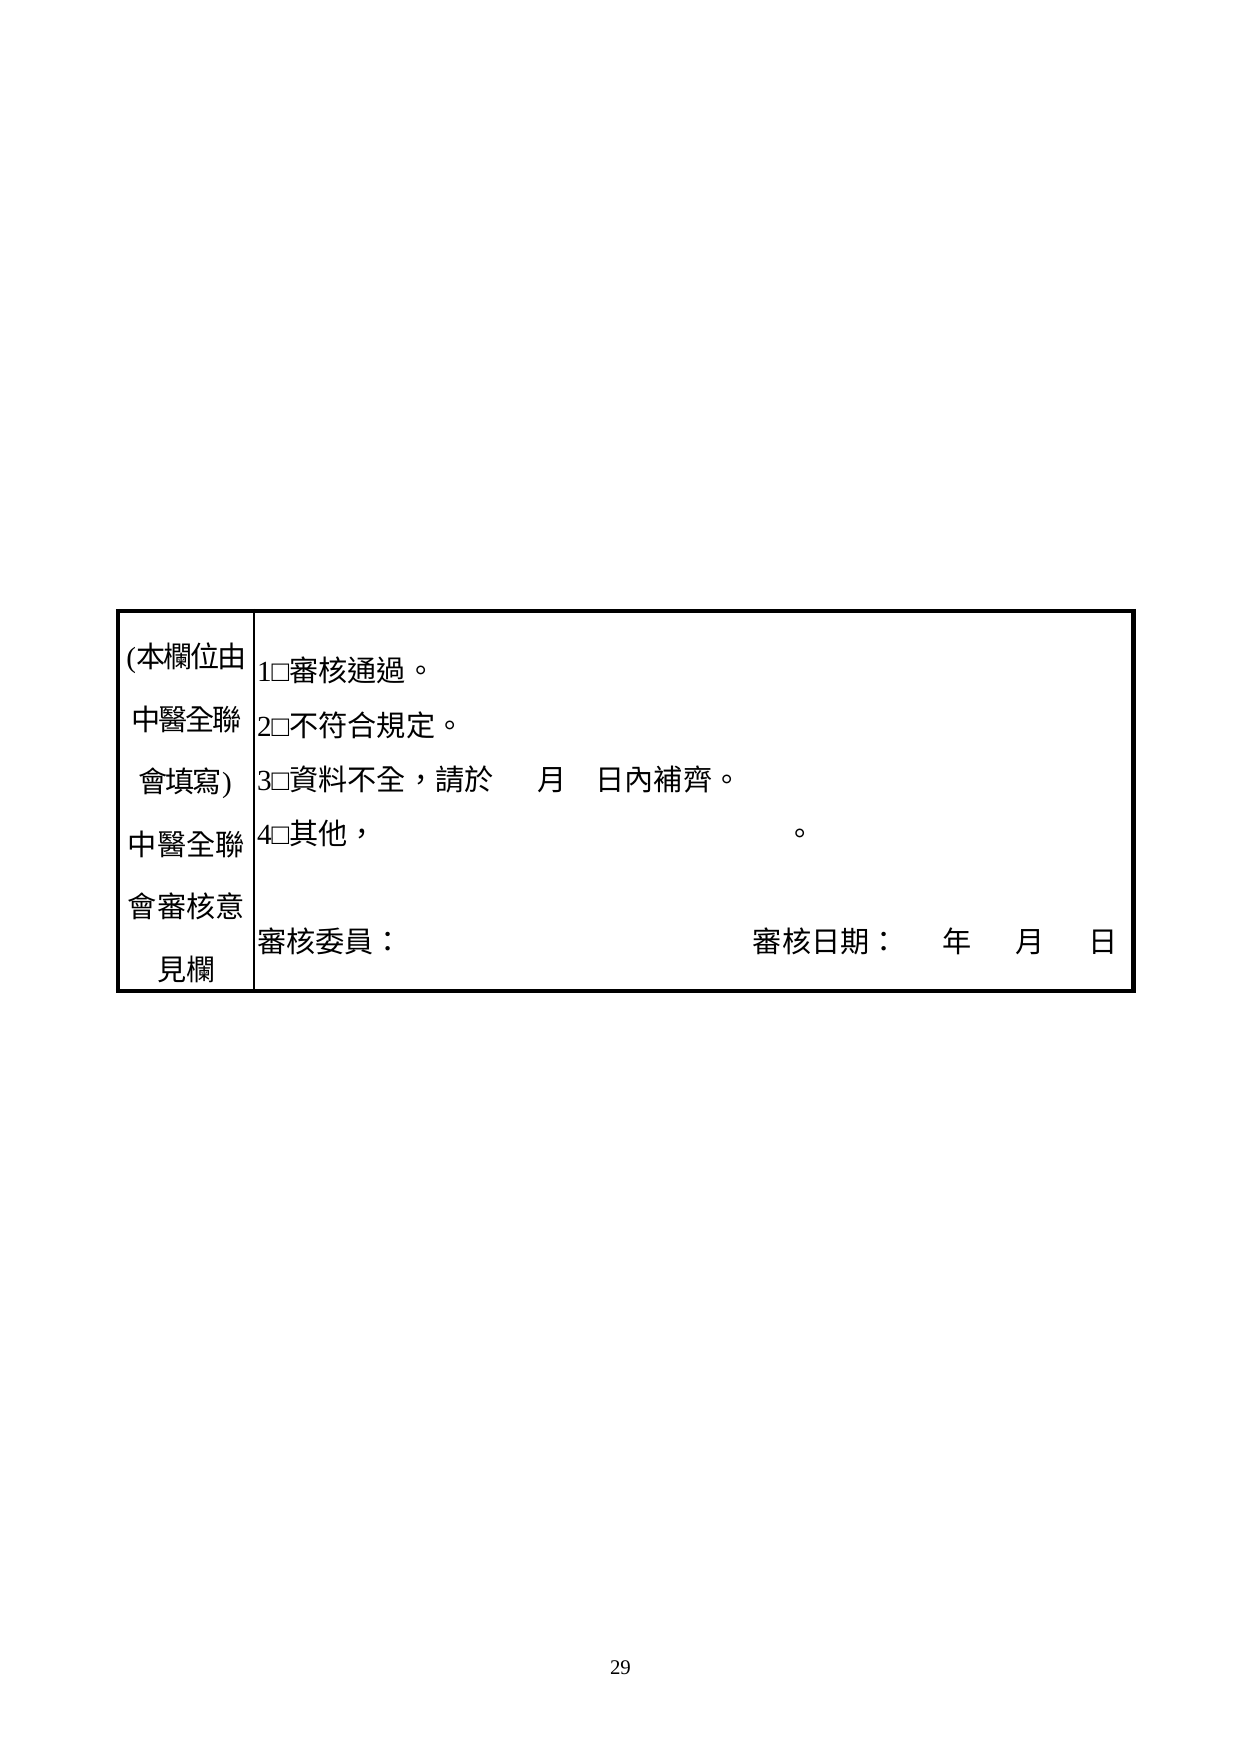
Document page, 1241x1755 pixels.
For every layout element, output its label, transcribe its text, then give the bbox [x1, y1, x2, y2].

table_header 1□審核通過。 2□不符合規定。 3□資料不全，請於 月 日內補齊。 4□其他， 。 審核委員： 審核日期： 年 月 日 [255, 613, 1131, 988]
table_header (本欄位由中醫全聯會填寫) 中醫全聯會審核意見欄 [120, 613, 253, 988]
